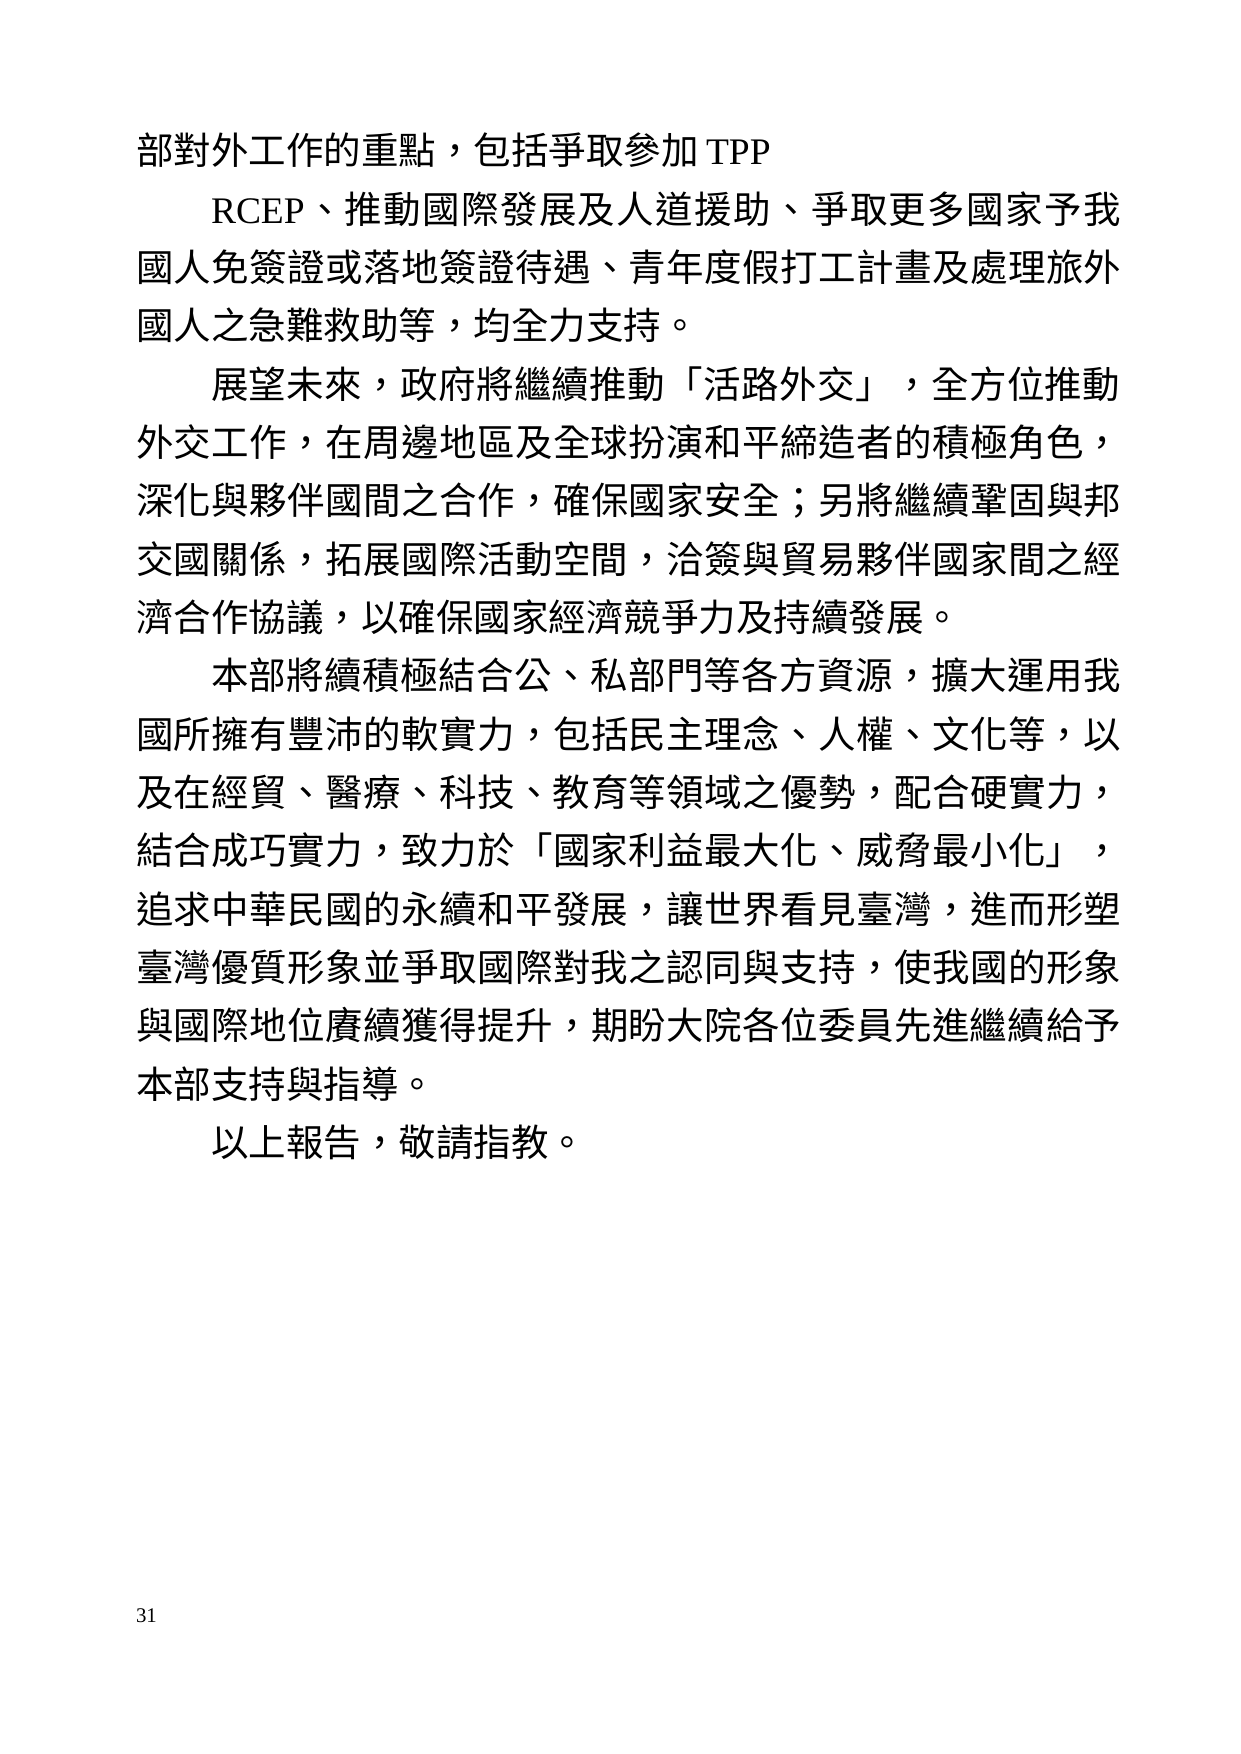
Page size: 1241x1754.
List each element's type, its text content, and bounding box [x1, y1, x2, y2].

text 部對外工作的重點，包括爭取參加TPP [136, 118, 1122, 176]
text 以上報告，敬請指教。 [136, 1110, 1122, 1168]
text 展望未來，政府將繼續推動「活路外交」，全方位推動外交工作，在周邊地區及全球扮演和平締造者的積極角色，深化與夥伴國間之合作，確保國家安全；另將繼續鞏固與邦交國關係，拓展國際活動空間，洽簽與貿易夥伴國家間之經濟合作協議，以確保國家經濟競爭力及持續發展。 [136, 351, 1122, 643]
text RCEP、推動國際發展及人道援助、爭取更多國家予我國人免簽證或落地簽證待遇、青年度假打工計畫及處理旅外國人之急難救助等，均全力支持。 [136, 176, 1122, 351]
text 本部將續積極結合公、私部門等各方資源，擴大運用我國所擁有豐沛的軟實力，包括民主理念、人權、文化等，以及在經貿、醫療、科技、教育等領域之優勢，配合硬實力，結合成巧實力，致力於「國家利益最大化、威脅最小化」，追求中華民國的永續和平發展，讓世界看見臺灣，進而形塑臺灣優質形象並爭取國際對我之認同與支持，使我國的形象與國際地位賡續獲得提升，期盼大院各位委員先進繼續給予本部支持與指導。 [136, 643, 1122, 1110]
